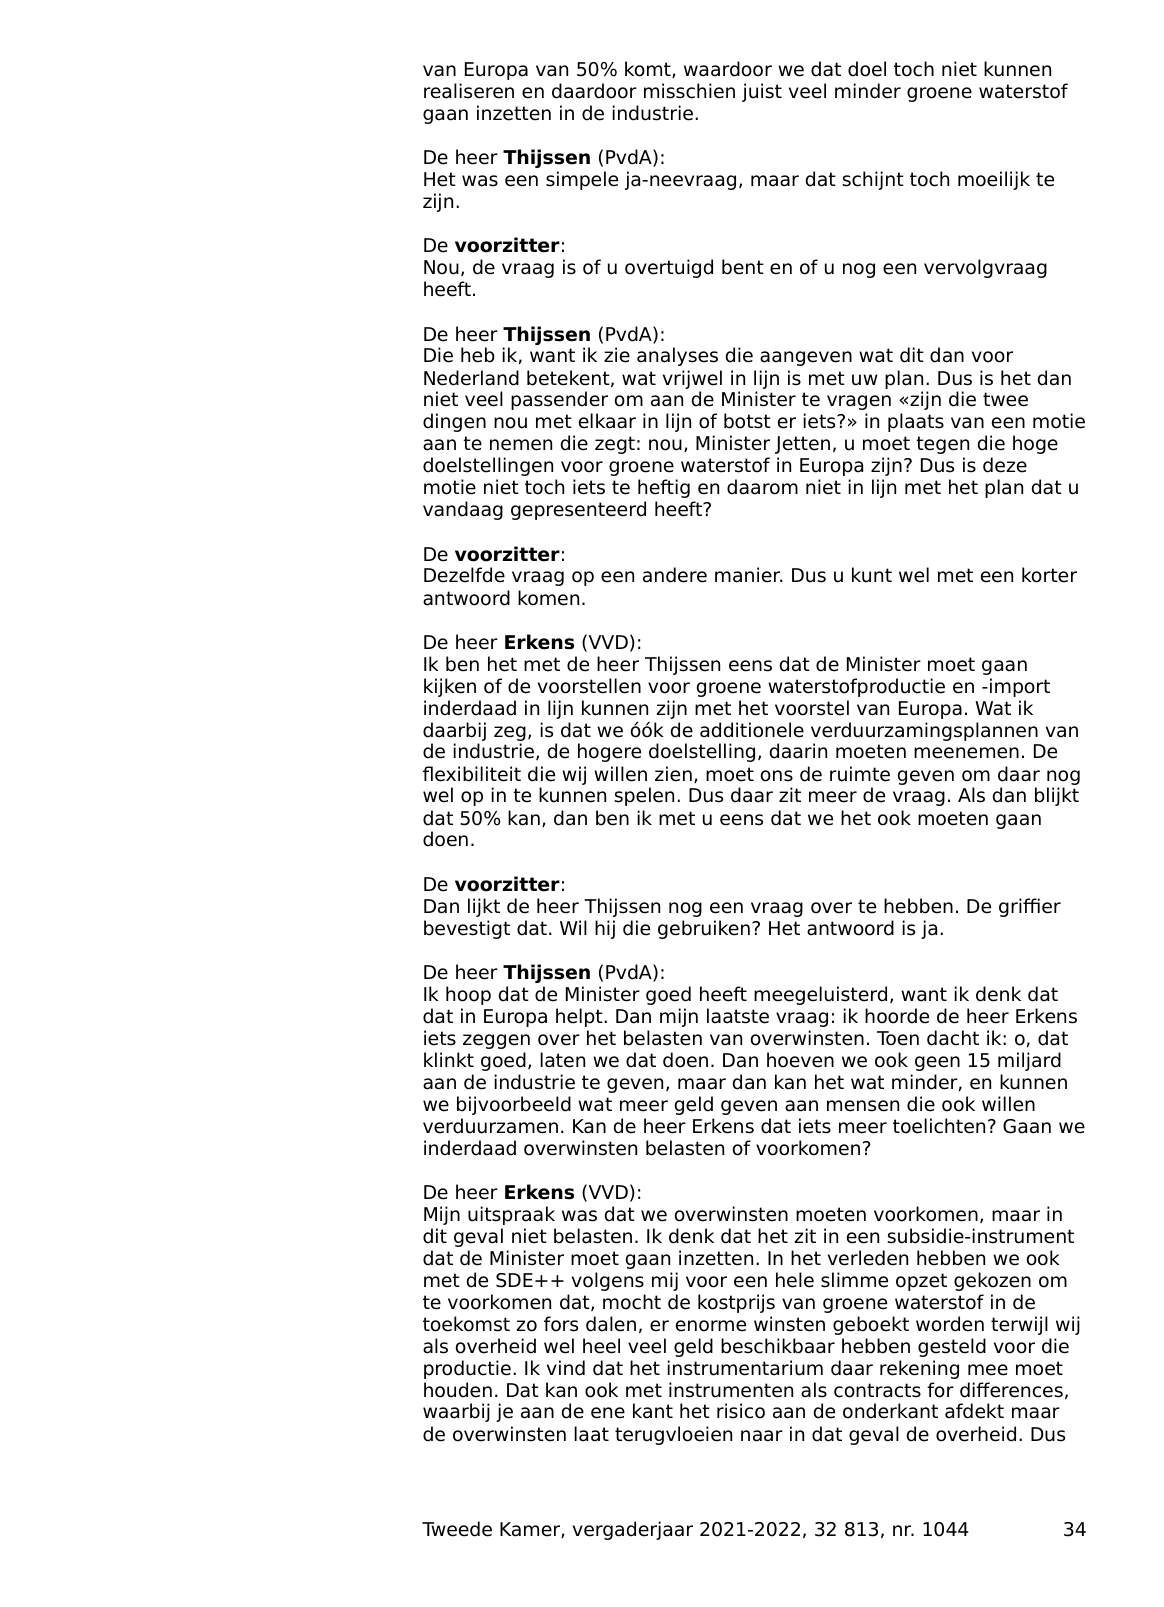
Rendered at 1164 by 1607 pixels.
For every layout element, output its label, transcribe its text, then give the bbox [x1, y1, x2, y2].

text De heer Thijssen (PvdA): [422, 962, 1087, 984]
text De heer Erkens (VVD): [422, 1182, 1087, 1204]
text De heer Thijssen (PvdA): [422, 323, 1087, 345]
text Dezelfde vraag op een andere manier. Dus u kunt wel met een korter antwoord komen. [422, 565, 1087, 609]
text Dan lijkt de heer Thijssen nog een vraag over te hebben. De griffier bevestigt dat. Wil hij die gebruiken? Het antwoord is ja. [422, 896, 1087, 939]
text De heer Thijssen (PvdA): [422, 147, 1087, 169]
text Ik ben het met de heer Thijssen eens dat de Minister moet gaan kijken of de voorstellen voor groene waterstofproductie en -import inderdaad in lijn kunnen zijn met het voorstel van Europa. Wat ik daarbij zeg, is dat we óók de additionele verduurzamingsplannen van de industrie, de hogere doelstelling, daarin moeten meenemen. De flexibiliteit die wij willen zien, moet ons de ruimte geven om daar nog wel op in te kunnen spelen. Dus daar zit meer de vraag. Als dan blijkt dat 50% kan, dan ben ik met u eens dat we het ook moeten gaan doen. [422, 653, 1087, 851]
text van Europa van 50% komt, waardoor we dat doel toch niet kunnen realiseren en daardoor misschien juist veel minder groene waterstof gaan inzetten in de industrie. [422, 59, 1087, 125]
text De voorzitter: [422, 873, 1087, 896]
text De voorzitter: [422, 235, 1087, 257]
text Die heb ik, want ik zie analyses die aangeven wat dit dan voor Nederland betekent, wat vrijwel in lijn is met uw plan. Dus is het dan niet veel passender om aan de Minister te vragen «zijn die twee dingen nou met elkaar in lijn of botst er iets?» in plaats van een motie aan te nemen die zegt: nou, Minister Jetten, u moet tegen die hoge doelstellingen voor groene waterstof in Europa zijn? Dus is deze motie niet toch iets te heftig en daarom niet in lijn met het plan dat u vandaag gepresenteerd heeft? [422, 345, 1087, 521]
text Het was een simpele ja-neevraag, maar dat schijnt toch moeilijk te zijn. [422, 169, 1087, 213]
text Mijn uitspraak was dat we overwinsten moeten voorkomen, maar in dit geval niet belasten. Ik denk dat het zit in een subsidie-instrument dat de Minister moet gaan inzetten. In het verleden hebben we ook met de SDE++ volgens mij voor een hele slimme opzet gekozen om te voorkomen dat, mocht de kostprijs van groene waterstof in de toekomst zo fors dalen, er enorme winsten geboekt worden terwijl wij als overheid wel heel veel geld beschikbaar hebben gesteld voor die productie. Ik vind dat het instrumentarium daar rekening mee moet houden. Dat kan ook met instrumenten als contracts for differences, waarbij je aan de ene kant het risico aan de onderkant afdekt maar de overwinsten laat terugvloeien naar in dat geval de overheid. Dus [422, 1204, 1087, 1445]
text De heer Erkens (VVD): [422, 632, 1087, 653]
text Ik hoop dat de Minister goed heeft meegeluisterd, want ik denk dat dat in Europa helpt. Dan mijn laatste vraag: ik hoorde de heer Erkens iets zeggen over het belasten van overwinsten. Toen dacht ik: o, dat klinkt goed, laten we dat doen. Dan hoeven we ook geen 15 miljard aan de industrie te geven, maar dan kan het wat minder, en kunnen we bijvoorbeeld wat meer geld geven aan mensen die ook willen verduurzamen. Kan de heer Erkens dat iets meer toelichten? Gaan we inderdaad overwinsten belasten of voorkomen? [422, 984, 1087, 1159]
text De voorzitter: [422, 543, 1087, 565]
text Nou, de vraag is of u overtuigd bent en of u nog een vervolgvraag heeft. [422, 257, 1087, 301]
